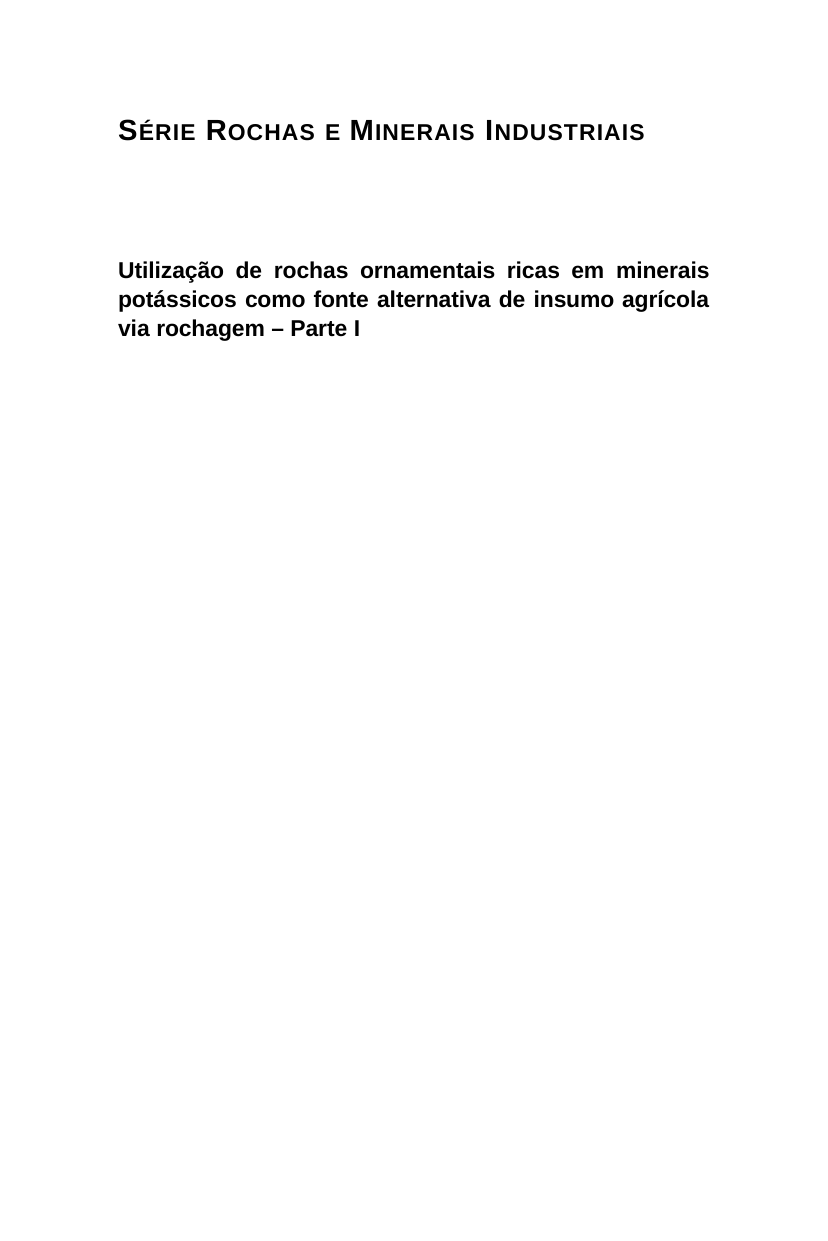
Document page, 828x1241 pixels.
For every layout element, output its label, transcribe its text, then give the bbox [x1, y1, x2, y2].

subtitle SÉRIE ROCHAS E MINERAIS INDUSTRIAIS [118, 113, 721, 147]
text Utilização de rochas ornamentais ricas em minerais potássicos como fonte alternativa de insumo agrícola via rochagem – Parte I [118, 257, 709, 341]
